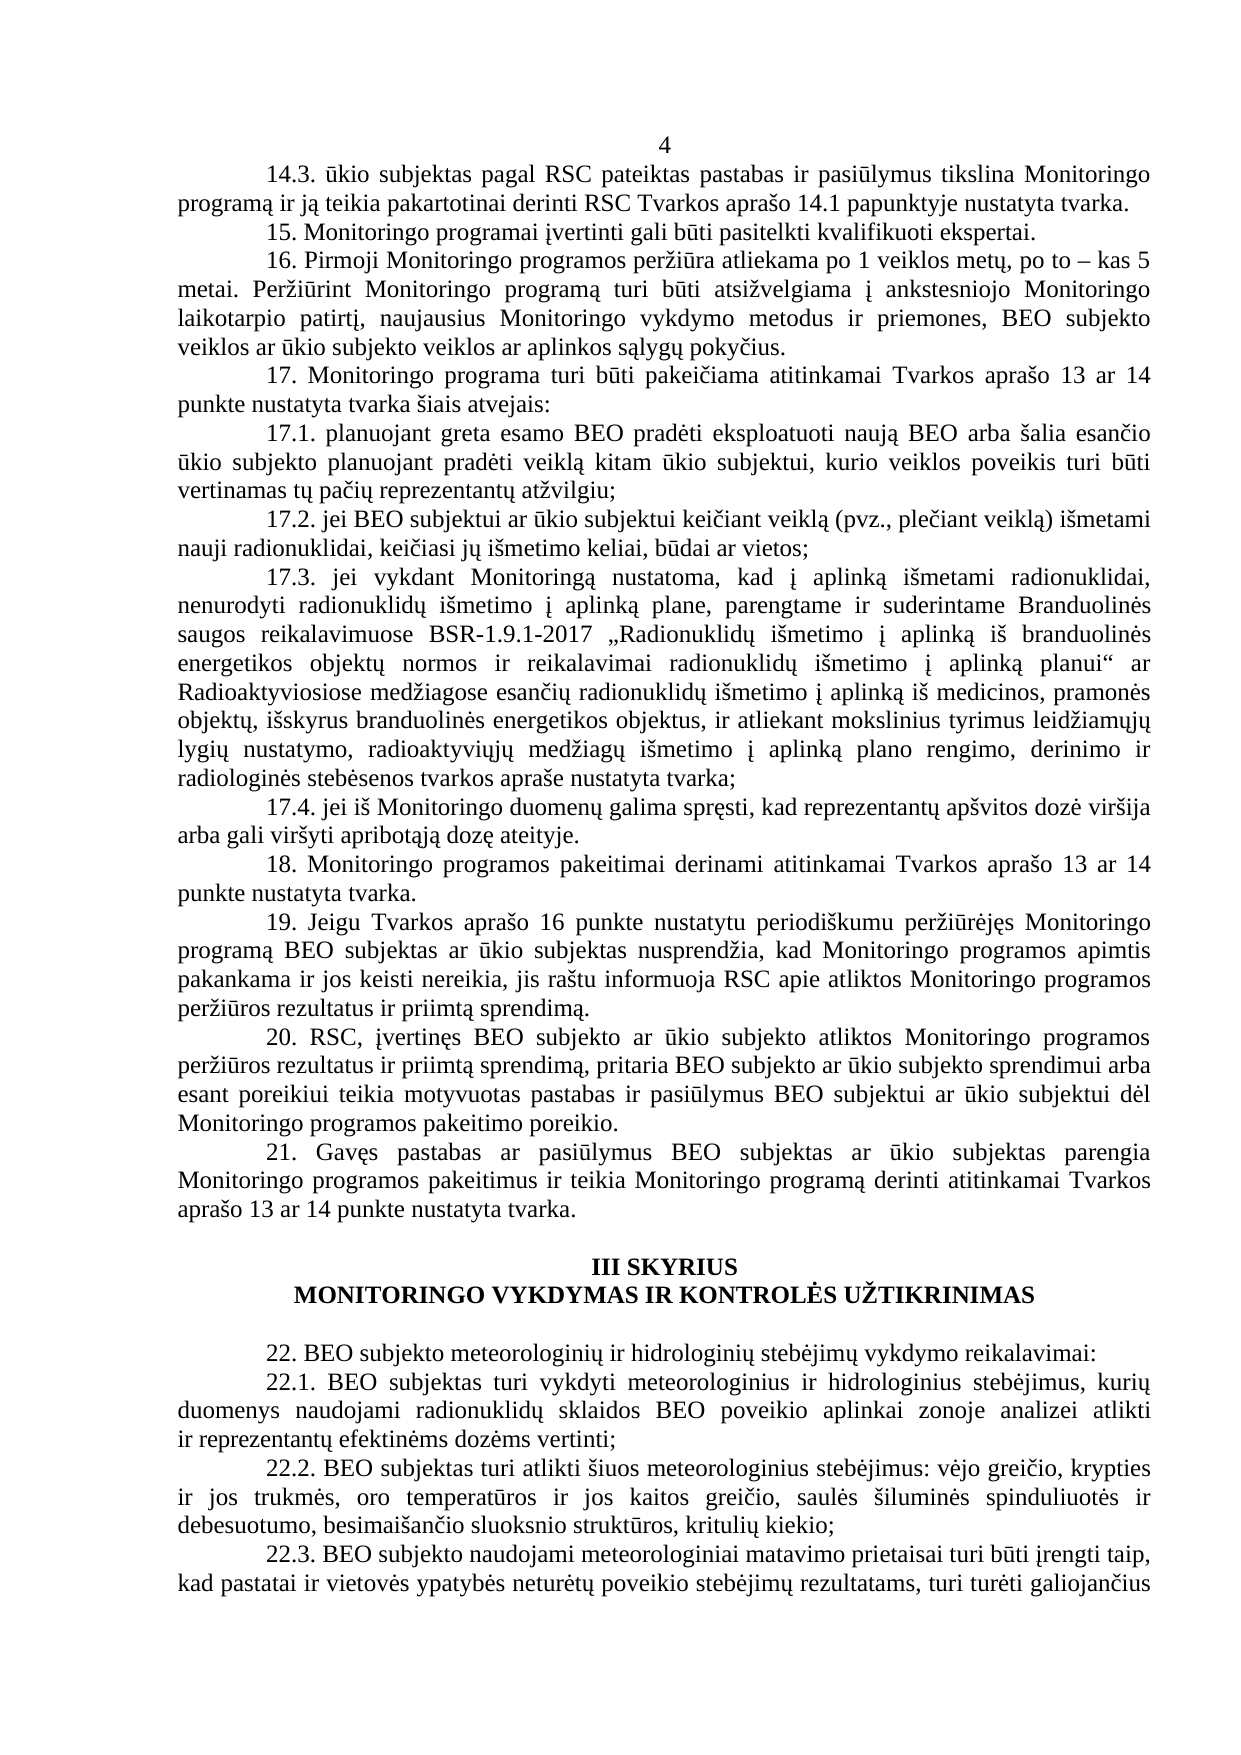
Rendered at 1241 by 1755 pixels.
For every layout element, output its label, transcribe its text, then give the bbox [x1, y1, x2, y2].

text 20. RSC, įvertinęs BEO subjekto ar ūkio subjekto atliktos Monitoringo programos peržiūros rezultatus ir priimtą sprendimą, pritaria BEO subjekto ar ūkio subjekto sprendimui arba esant poreikiui teikia motyvuotas pastabas ir pasiūlymus BEO subjektui ar ūkio subjektui dėl Monitoringo programos pakeitimo poreikio. [177, 1022, 1152, 1137]
text 22.2. BEO subjektas turi atlikti šiuos meteorologinius stebėjimus: vėjo greičio, krypties ir jos trukmės, oro temperatūros ir jos kaitos greičio, saulės šiluminės spinduliuotės ir debesuotumo, besimaišančio sluoksnio struktūros, kritulių kiekio; [177, 1453, 1152, 1539]
text 22.3. BEO subjekto naudojami meteorologiniai matavimo prietaisai turi būti įrengti taip, kad pastatai ir vietovės ypatybės neturėtų poveikio stebėjimų rezultatams, turi turėti galiojančius [177, 1539, 1152, 1597]
text 19. Jeigu Tvarkos aprašo 16 punkte nustatytu periodiškumu peržiūrėjęs Monitoringo programą BEO subjektas ar ūkio subjektas nusprendžia, kad Monitoringo programos apimtis pakankama ir jos keisti nereikia, jis raštu informuoja RSC apie atliktos Monitoringo programos peržiūros rezultatus ir priimtą sprendimą. [177, 907, 1152, 1022]
text 17.2. jei BEO subjektui ar ūkio subjektui keičiant veiklą (pvz., plečiant veiklą) išmetami nauji radionuklidai, keičiasi jų išmetimo keliai, būdai ar vietos; [177, 504, 1152, 562]
text 22. BEO subjekto meteorologinių ir hidrologinių stebėjimų vykdymo reikalavimai: [177, 1338, 1152, 1367]
text 17.1. planuojant greta esamo BEO pradėti eksploatuoti naują BEO arba šalia esančio ūkio subjekto planuojant pradėti veiklą kitam ūkio subjektui, kurio veiklos poveikis turi būti vertinamas tų pačių reprezentantų atžvilgiu; [177, 418, 1152, 504]
text III SKYRIUS [177, 1252, 1152, 1281]
text 17.3. jei vykdant Monitoringą nustatoma, kad į aplinką išmetami radionuklidai, nenurodyti radionuklidų išmetimo į aplinką plane, parengtame ir suderintame Branduolinės saugos reikalavimuose BSR-1.9.1-2017 „Radionuklidų išmetimo į aplinką iš branduolinės energetikos objektų normos ir reikalavimai radionuklidų išmetimo į aplinką planui“ ar Radioaktyviosiose medžiagose esančių radionuklidų išmetimo į aplinką iš medicinos, pramonės objektų, išskyrus branduolinės energetikos objektus, ir atliekant mokslinius tyrimus leidžiamųjų lygių nustatymo, radioaktyviųjų medžiagų išmetimo į aplinką plano rengimo, derinimo ir radiologinės stebėsenos tvarkos apraše nustatyta tvarka; [177, 562, 1152, 792]
text 18. Monitoringo programos pakeitimai derinami atitinkamai Tvarkos aprašo 13 ar 14 punkte nustatyta tvarka. [177, 849, 1152, 907]
text 22.1. BEO subjektas turi vykdyti meteorologinius ir hidrologinius stebėjimus, kurių duomenys naudojami radionuklidų sklaidos BEO poveikio aplinkai zonoje analizei atlikti ir reprezentantų efektinėms dozėms vertinti; [177, 1367, 1152, 1453]
text MONITORINGO VYKDYMAS IR KONTROLĖS UŽTIKRINIMAS [177, 1281, 1152, 1309]
text 16. Pirmoji Monitoringo programos peržiūra atliekama po 1 veiklos metų, po to – kas 5 metai. Peržiūrint Monitoringo programą turi būti atsižvelgiama į ankstesniojo Monitoringo laikotarpio patirtį, naujausius Monitoringo vykdymo metodus ir priemones, BEO subjekto veiklos ar ūkio subjekto veiklos ar aplinkos sąlygų pokyčius. [177, 246, 1152, 361]
text 14.3. ūkio subjektas pagal RSC pateiktas pastabas ir pasiūlymus tikslina Monitoringo programą ir ją teikia pakartotinai derinti RSC Tvarkos aprašo 14.1 papunktyje nustatyta tvarka. [177, 159, 1152, 217]
text 17.4. jei iš Monitoringo duomenų galima spręsti, kad reprezentantų apšvitos dozė viršija arba gali viršyti apribotąją dozę ateityje. [177, 792, 1152, 849]
text 15. Monitoringo programai įvertinti gali būti pasitelkti kvalifikuoti ekspertai. [177, 217, 1152, 246]
text 21. Gavęs pastabas ar pasiūlymus BEO subjektas ar ūkio subjektas parengia Monitoringo programos pakeitimus ir teikia Monitoringo programą derinti atitinkamai Tvarkos aprašo 13 ar 14 punkte nustatyta tvarka. [177, 1137, 1152, 1223]
text 17. Monitoringo programa turi būti pakeičiama atitinkamai Tvarkos aprašo 13 ar 14 punkte nustatyta tvarka šiais atvejais: [177, 361, 1152, 418]
